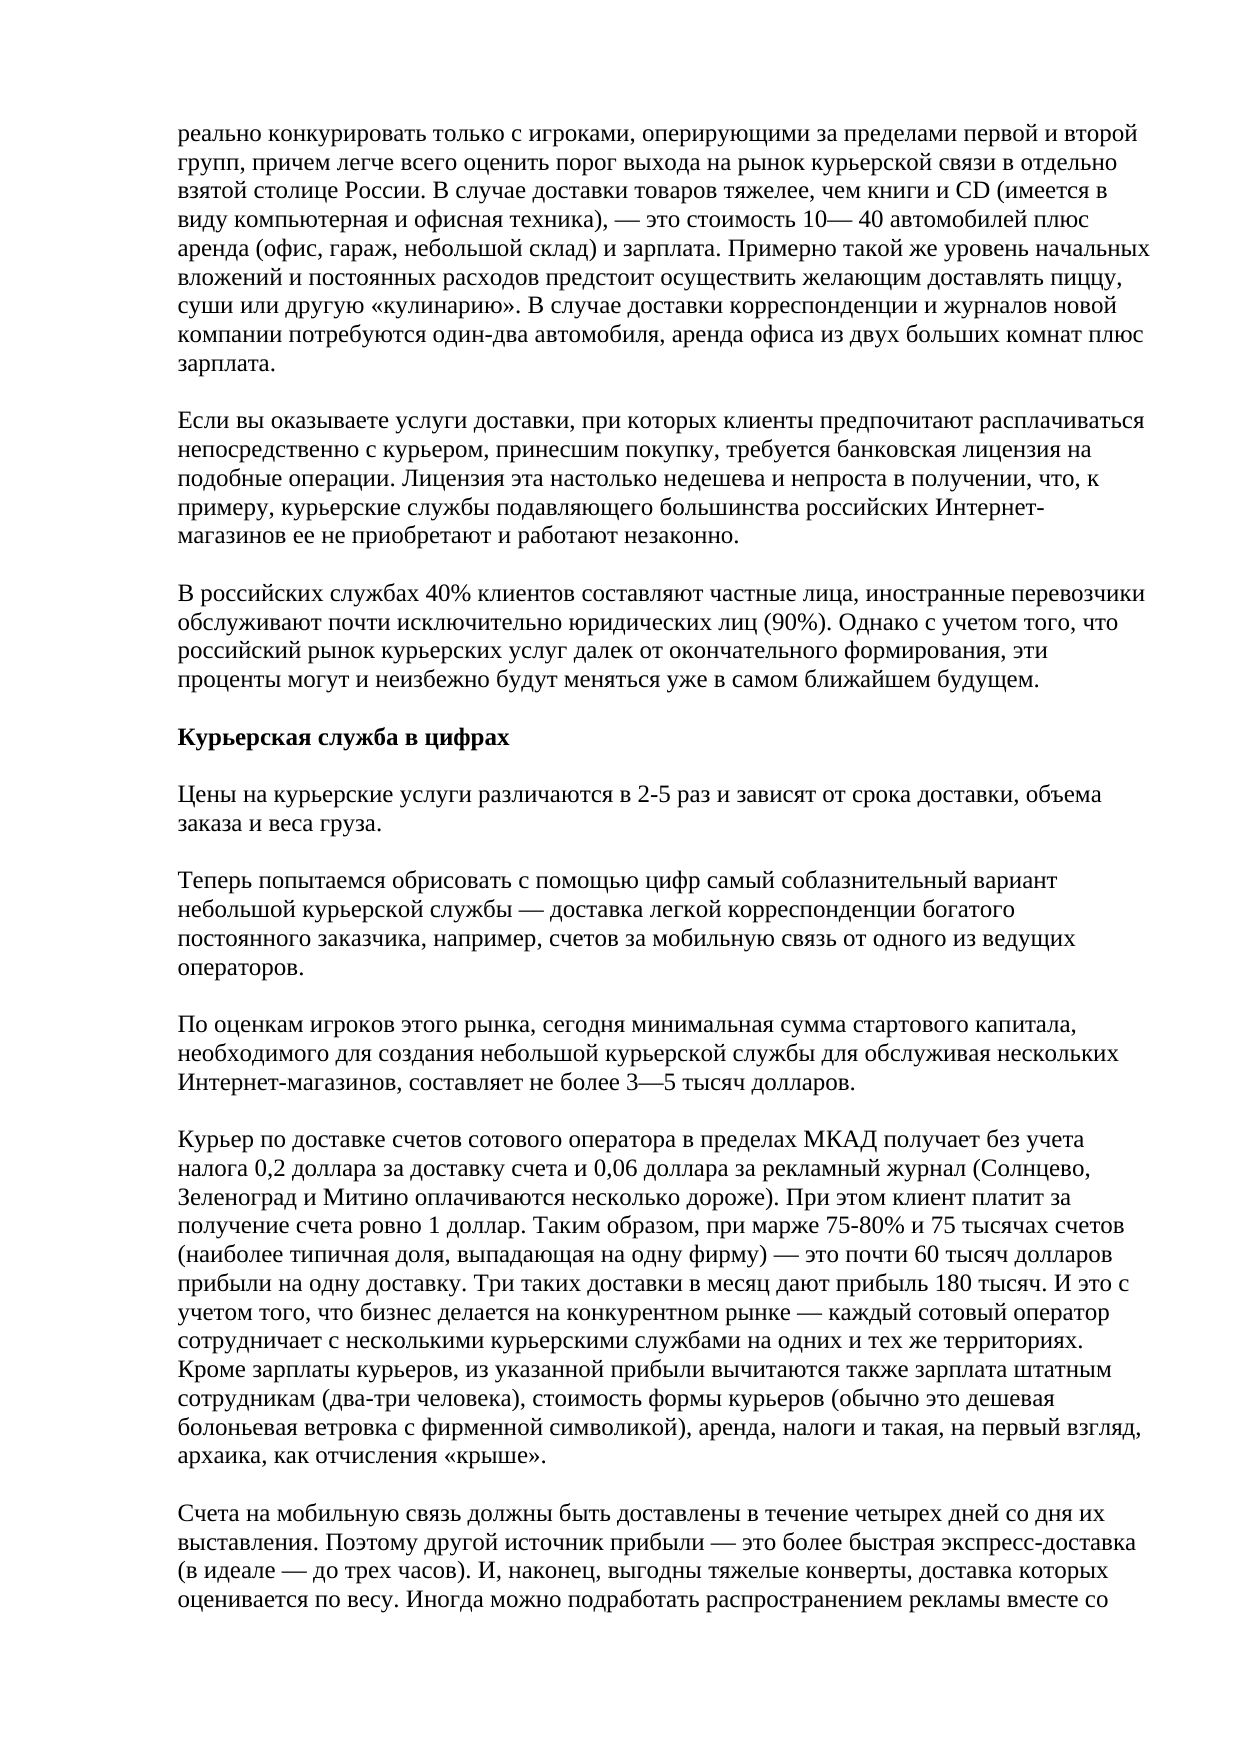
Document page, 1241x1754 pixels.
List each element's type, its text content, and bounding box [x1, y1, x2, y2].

text реально конкурировать только с игроками, оперирующими за пределами первой и второй групп, причем легче всего оценить порог выхода на рынок курьерской связи в отдельно взятой столице России. В случае доставки товаров тяжелее, чем книги и CD (имеется в виду компьютерная и офисная техника), — это стоимость 10— 40 автомобилей плюс аренда (офис, гараж, небольшой склад) и зарплата. Примерно такой же уровень начальных вложений и постоянных расходов предстоит осуществить желающим доставлять пиццу, суши или другую «кулинарию». В случае доставки корреспонденции и журналов новой компании потребуются один-два автомобиля, аренда офиса из двух больших комнат плюс зарплата. [177, 118, 1152, 377]
text Курьерская служба в цифрах [177, 722, 1152, 751]
text В российских службах 40% клиентов составляют частные лица, иностранные перевозчики обслуживают почти исключительно юридических лиц (90%). Однако с учетом того, что российский рынок курьерских услуг далек от окончательного формирования, эти проценты могут и неизбежно будут меняться уже в самом ближайшем будущем. [177, 578, 1152, 693]
text Теперь попытаемся обрисовать с помощью цифр самый соблазнительный вариант небольшой курьерской службы — доставка легкой корреспонденции богатого постоянного заказчика, например, счетов за мобильную связь от одного из ведущих операторов. [177, 866, 1152, 981]
text Счета на мобильную связь должны быть доставлены в течение четырех дней со дня их выставления. Поэтому другой источник прибыли — это более быстрая экспресс-доставка (в идеале — до трех часов). И, наконец, выгодны тяжелые конверты, доставка которых оценивается по весу. Иногда можно подработать распространением рекламы вместе со [177, 1498, 1152, 1613]
text Курьер по доставке счетов сотового оператора в пределах МКАД получает без учета налога 0,2 доллара за доставку счета и 0,06 доллара за рекламный журнал (Солнцево, Зеленоград и Митино оплачиваются несколько дороже). При этом клиент платит за получение счета ровно 1 доллар. Таким образом, при марже 75-80% и 75 тысячах счетов (наиболее типичная доля, выпадающая на одну фирму) — это почти 60 тысяч долларов прибыли на одну доставку. Три таких доставки в месяц дают прибыль 180 тысяч. И это с учетом того, что бизнес делается на конкурентном рынке — каждый сотовый оператор сотрудничает с несколькими курьерскими службами на одних и тех же территориях. Кроме зарплаты курьеров, из указанной прибыли вычитаются также зарплата штатным сотрудникам (два-три человека), стоимость формы курьеров (обычно это дешевая болоньевая ветровка с фирменной символикой), аренда, налоги и такая, на первый взгляд, архаика, как отчисления «крыше». [177, 1124, 1152, 1469]
text Если вы оказываете услуги доставки, при которых клиенты предпочитают расплачиваться непосредственно с курьером, принесшим покупку, требуется банковская лицензия на подобные операции. Лицензия эта настолько недешева и непроста в получении, что, к примеру, курьерские службы подавляющего большинства российских Интернет-магазинов ее не приобретают и работают незаконно. [177, 406, 1152, 549]
text Цены на курьерские услуги различаются в 2-5 раз и зависят от срока доставки, объема заказа и веса груза. [177, 779, 1152, 837]
text По оценкам игроков этого рынка, сегодня минимальная сумма стартового капитала, необходимого для создания небольшой курьерской службы для обслуживая нескольких Интернет-магазинов, составляет не более 3—5 тысяч долларов. [177, 1009, 1152, 1096]
